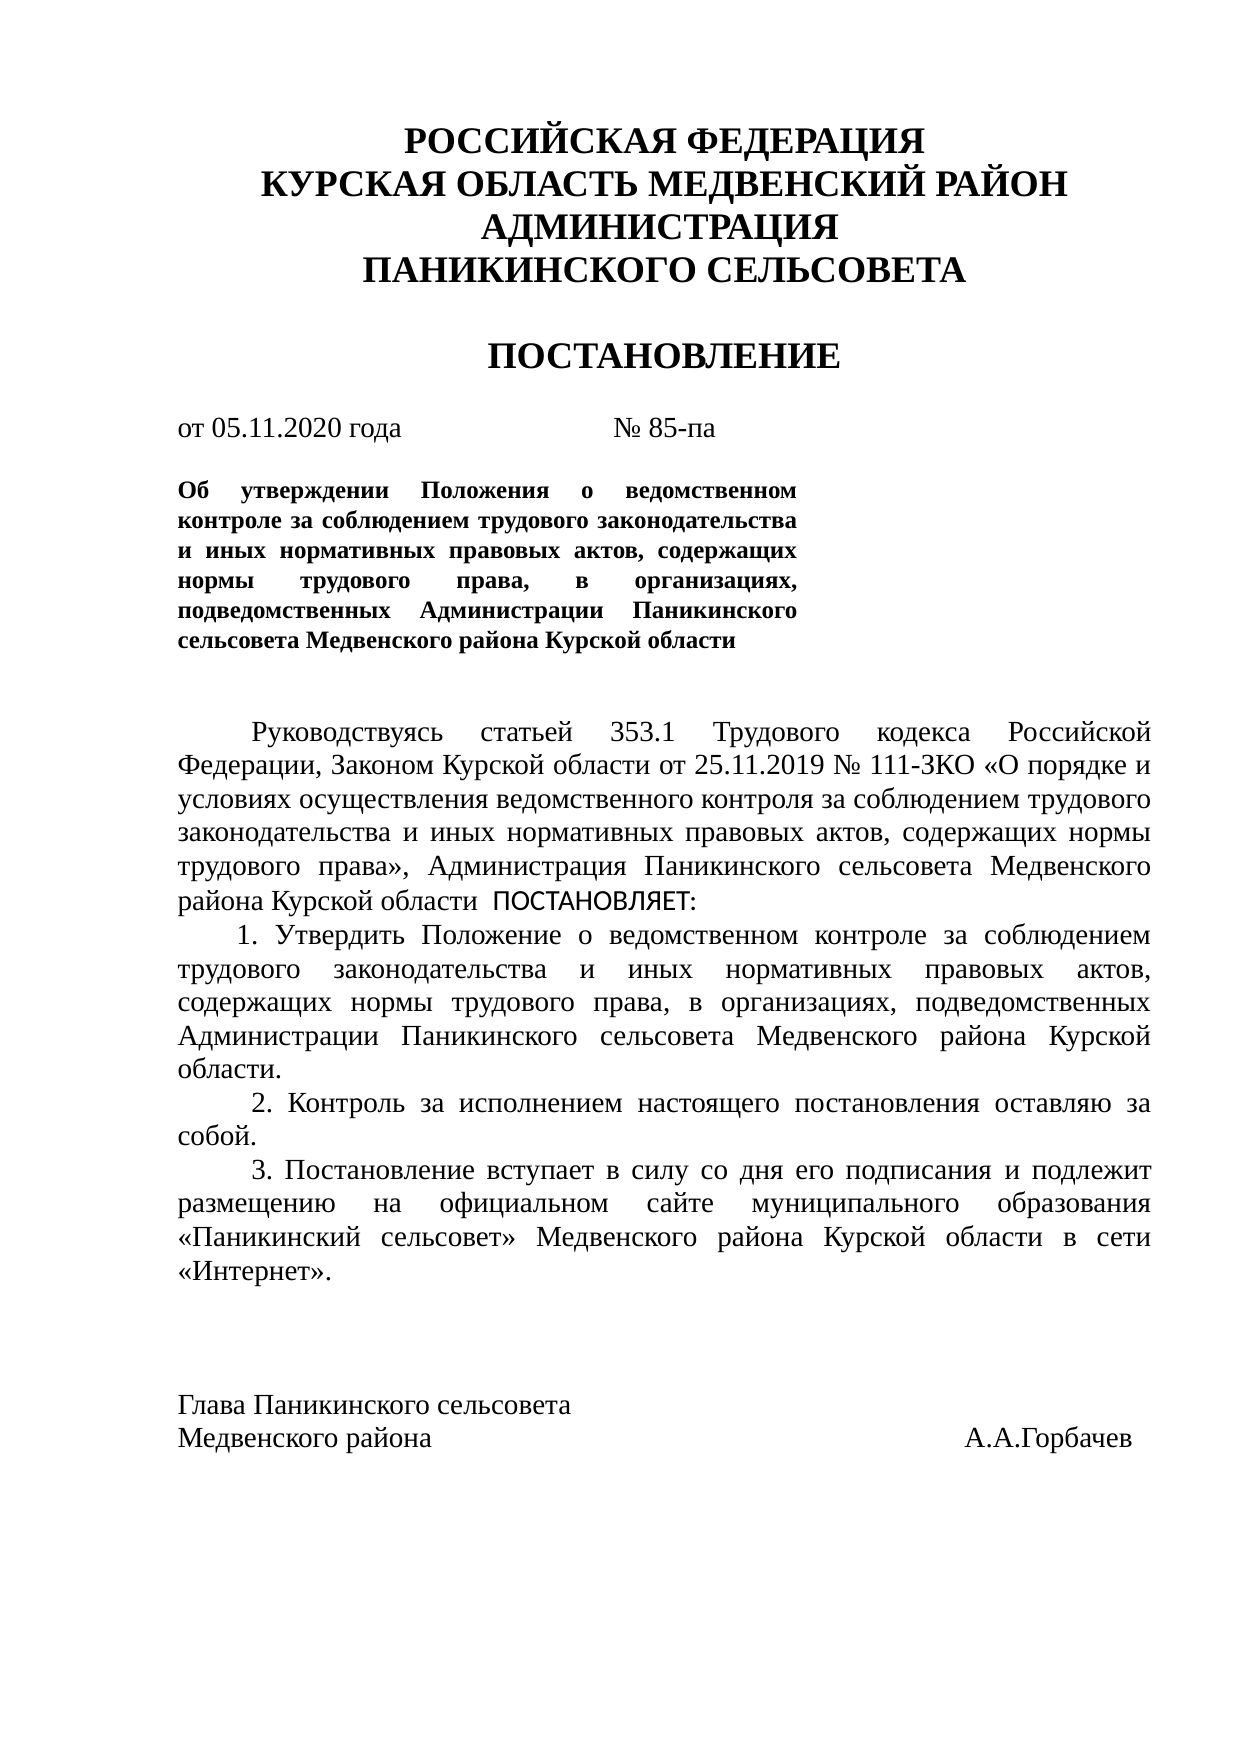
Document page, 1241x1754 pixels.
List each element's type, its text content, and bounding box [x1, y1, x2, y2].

text Глава Паникинского сельсовета [177, 1387, 1152, 1420]
text 3. Постановление вступает в силу со дня его подписания и подлежит размещению на официальном сайте муниципального образования «Паникинский сельсовет» Медвенского района Курской области в сети «Интернет». [177, 1152, 1152, 1286]
text АДМИНИСТРАЦИЯ [177, 204, 1152, 247]
text РОССИЙСКАЯ ФЕДЕРАЦИЯ [177, 118, 1152, 161]
text ПАНИКИНСКОГО СЕЛЬСОВЕТА [177, 247, 1152, 291]
text Медвенского района А.А.Горбачев [177, 1420, 1152, 1454]
text от 05.11.2020 года № 85-па [177, 410, 1152, 444]
text КУРСКАЯ ОБЛАСТЬ МЕДВЕНСКИЙ РАЙОН [177, 161, 1152, 204]
text ПОСТАНОВЛЕНИЕ [177, 334, 1152, 377]
text 1. Утвердить Положение о ведомственном контроле за соблюдением трудового законодательства и иных нормативных правовых актов, содержащих нормы трудового права, в организациях, подведомственных Администрации Паникинского сельсовета Медвенского района Курской области. [177, 917, 1152, 1085]
text Руководствуясь статьей 353.1 Трудового кодекса Российской Федерации, Законом Курской области от 25.11.2019 № 111-ЗКО «О порядке и условиях осуществления ведомственного контроля за соблюдением трудового законодательства и иных нормативных правовых актов, содержащих нормы трудового права», Администрация Паникинского сельсовета Медвенского района Курской области ПОСТАНОВЛЯЕТ: [177, 714, 1152, 917]
text 2. Контроль за исполнением настоящего постановления оставляю за собой. [177, 1085, 1152, 1152]
text Об утверждении Положения о ведомственном контроле за соблюдением трудового законодательства и иных нормативных правовых актов, содержащих нормы трудового права, в организациях, подведомственных Администрации Паникинского сельсовета Медвенского района Курской области [177, 474, 797, 654]
